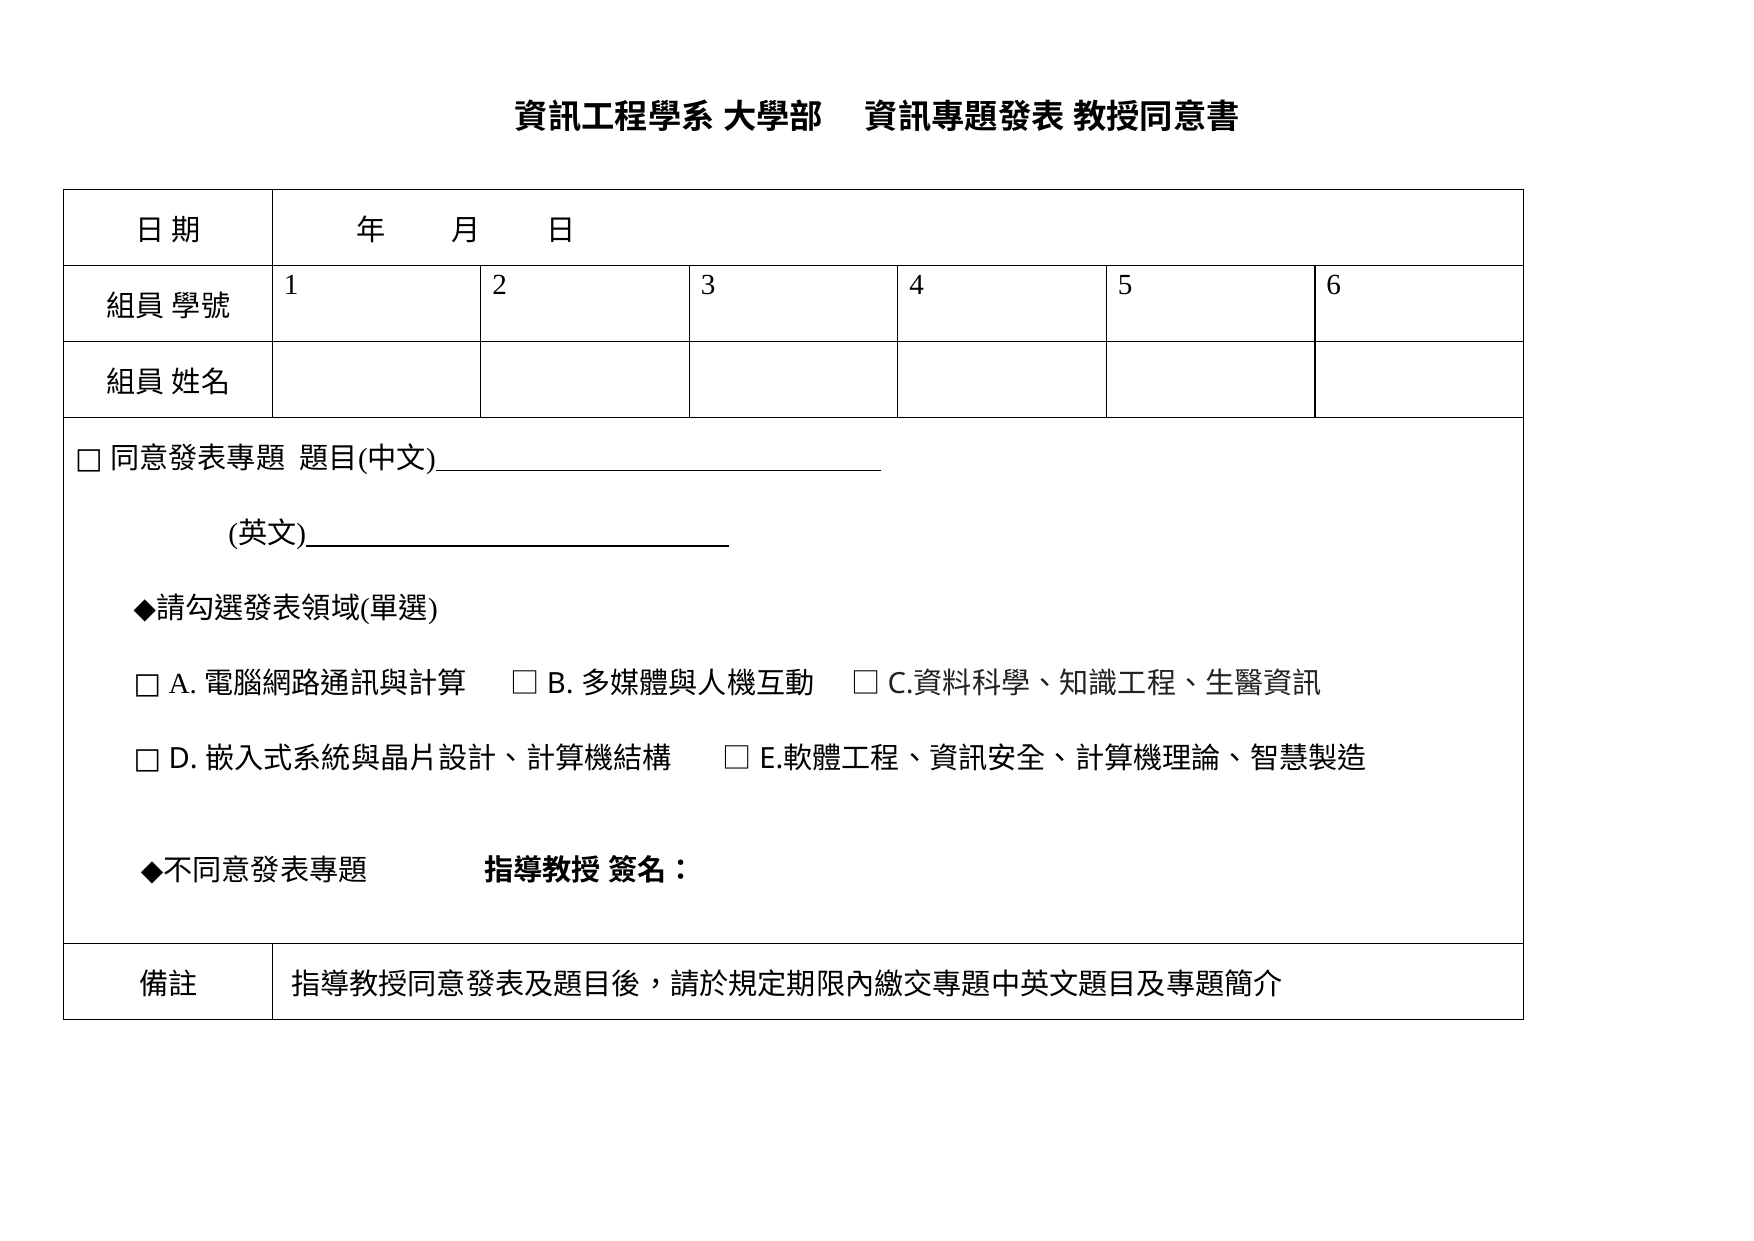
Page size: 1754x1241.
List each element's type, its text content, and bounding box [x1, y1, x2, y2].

table_cell 6 [1316, 266, 1523, 341]
table_cell [481, 342, 689, 417]
table_cell 組員 姓名 [64, 342, 272, 417]
table_cell 2 [481, 266, 689, 341]
table_cell 1 [273, 266, 480, 341]
table_cell [273, 342, 480, 417]
table_cell [898, 342, 1106, 417]
table_cell [1107, 342, 1314, 417]
table_header 年 月 日 [273, 190, 1523, 265]
table_cell □ 同意發表專題 題目(中文) (英文) ◆請勾選發表領域(單選) □ A. 電腦網路通訊與計算 □ B. 多媒體與人機互動 □ C.資料科學、知識工程、生醫資訊 □ D. 嵌入式系統與晶片設計、計算機結構 □ E.軟體工程、資訊安全、計算機理論、智慧製造 ◆不同意發表專題 指導教授 簽名： [64, 418, 1523, 943]
table_cell 5 [1107, 266, 1314, 341]
table_header 日 期 [64, 190, 272, 265]
table_cell [1316, 342, 1523, 417]
table_cell 組員 學號 [64, 266, 272, 341]
text 資訊工程學系 大學部 資訊專題發表 教授同意書 [75, 76, 1679, 151]
table_cell 備註 [64, 944, 272, 1019]
table_cell [690, 342, 897, 417]
table_cell 4 [898, 266, 1106, 341]
table_cell 3 [690, 266, 897, 341]
table_cell 指導教授同意發表及題目後，請於規定期限內繳交專題中英文題目及專題簡介 [273, 944, 1523, 1019]
